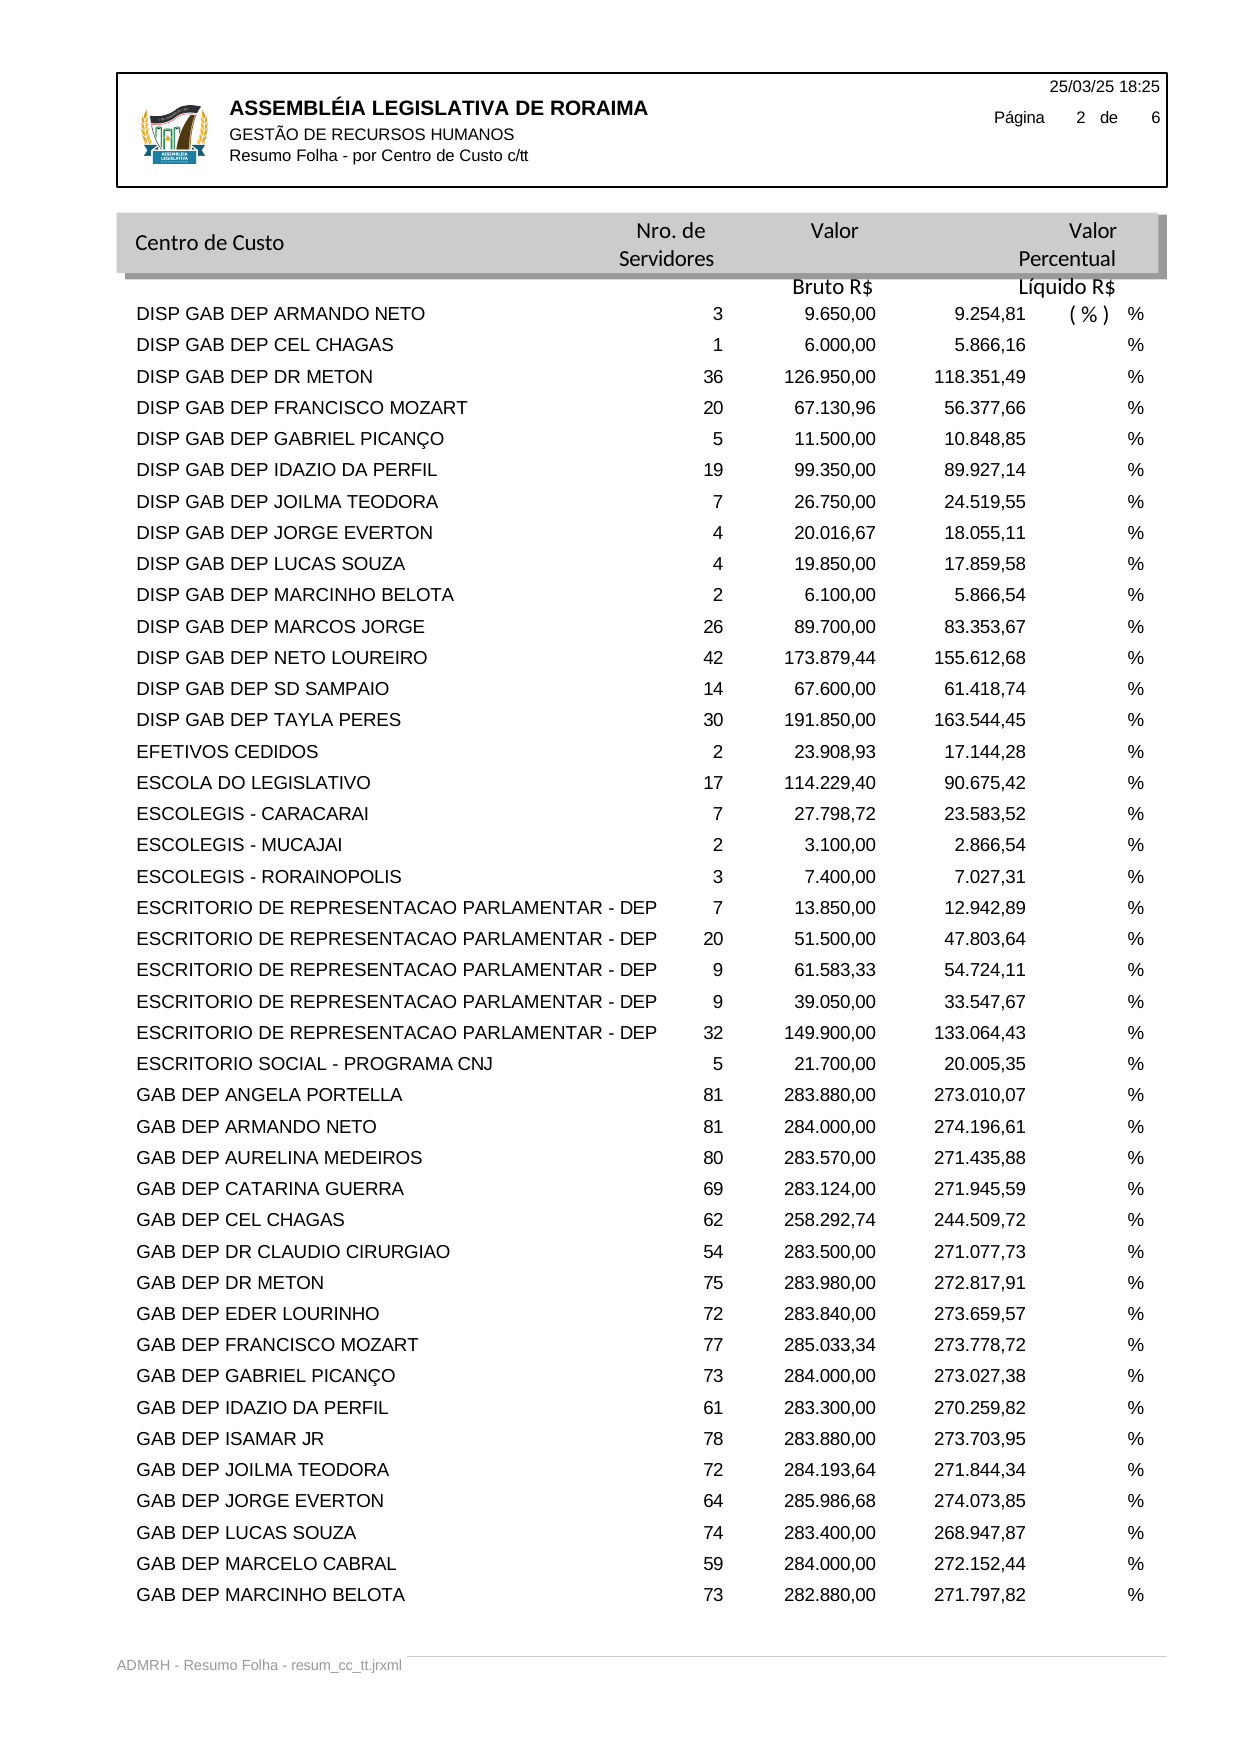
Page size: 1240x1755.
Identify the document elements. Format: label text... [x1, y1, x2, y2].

table_cell 47.803,64 [904, 924, 1077, 955]
table_cell 149.900,00 [753, 1017, 904, 1048]
table_cell ESCRITORIO DE REPRESENTACAO PARLAMENTAR - DEP [131, 924, 680, 955]
table_cell 77 [680, 1330, 753, 1361]
table_cell % [1077, 455, 1149, 486]
table_cell 32 [680, 1017, 753, 1048]
table_cell 9 [680, 955, 753, 986]
table_cell 274.073,85 [904, 1486, 1077, 1517]
table_cell GAB DEP JOILMA TEODORA [131, 1455, 680, 1486]
table_cell 283.840,00 [753, 1298, 904, 1329]
table_cell 20.016,67 [753, 517, 904, 548]
table_cell GAB DEP JORGE EVERTON [131, 1486, 680, 1517]
table_cell 5 [680, 1049, 753, 1080]
table_cell % [1077, 1236, 1149, 1267]
table_cell 5 [680, 424, 753, 455]
table_cell 75 [680, 1267, 753, 1298]
table_cell % [1077, 549, 1149, 580]
table_cell 284.000,00 [753, 1361, 904, 1392]
table_cell EFETIVOS CEDIDOS [131, 736, 680, 767]
table_cell 81 [680, 1080, 753, 1111]
table_cell 73 [680, 1580, 753, 1611]
table_cell 72 [680, 1298, 753, 1329]
table_cell 23.908,93 [753, 736, 904, 767]
table_cell 273.010,07 [904, 1080, 1077, 1111]
table_cell 258.292,74 [753, 1205, 904, 1236]
table_cell 11.500,00 [753, 424, 904, 455]
table_cell 27.798,72 [753, 799, 904, 830]
table_cell % [1077, 1486, 1149, 1517]
table_cell % [1077, 1423, 1149, 1454]
table_cell 7 [680, 799, 753, 830]
table_cell DISP GAB DEP GABRIEL PICANÇO [131, 424, 680, 455]
table_cell 33.547,67 [904, 986, 1077, 1017]
table_cell ESCOLA DO LEGISLATIVO [131, 767, 680, 798]
table_cell 80 [680, 1142, 753, 1173]
table_cell GAB DEP ISAMAR JR [131, 1423, 680, 1454]
table_cell ESCOLEGIS - CARACARAI [131, 799, 680, 830]
table_cell 61.418,74 [904, 674, 1077, 705]
table_cell 23.583,52 [904, 799, 1077, 830]
table_cell 284.000,00 [753, 1548, 904, 1579]
table_cell 6.100,00 [753, 580, 904, 611]
table_cell % [1077, 361, 1149, 392]
table_cell 62 [680, 1205, 753, 1236]
table_cell 4 [680, 517, 753, 548]
table_cell DISP GAB DEP IDAZIO DA PERFIL [131, 455, 680, 486]
table_cell 42 [680, 642, 753, 673]
table_cell 17 [680, 767, 753, 798]
table_cell 89.700,00 [753, 611, 904, 642]
table_header 9.254,81 [904, 304, 1077, 330]
table_cell % [1077, 392, 1149, 423]
table_cell DISP GAB DEP FRANCISCO MOZART [131, 392, 680, 423]
table_cell 273.027,38 [904, 1361, 1077, 1392]
table_cell GAB DEP DR CLAUDIO CIRURGIAO [131, 1236, 680, 1267]
table_cell 67.130,96 [753, 392, 904, 423]
table_cell ESCRITORIO SOCIAL - PROGRAMA CNJ [131, 1049, 680, 1080]
table_cell 271.844,34 [904, 1455, 1077, 1486]
table_cell 272.152,44 [904, 1548, 1077, 1579]
table_cell % [1077, 1049, 1149, 1080]
table_cell 271.077,73 [904, 1236, 1077, 1267]
table_cell 271.945,59 [904, 1174, 1077, 1205]
table_cell 283.570,00 [753, 1142, 904, 1173]
table_header DISP GAB DEP ARMANDO NETO [131, 304, 680, 330]
table_cell 81 [680, 1111, 753, 1142]
table_cell 1 [680, 330, 753, 361]
table_cell 14 [680, 674, 753, 705]
table_cell % [1077, 1392, 1149, 1423]
table_cell % [1077, 642, 1149, 673]
table_cell 118.351,49 [904, 361, 1077, 392]
table_cell % [1077, 861, 1149, 892]
table_cell % [1077, 1361, 1149, 1392]
table_cell % [1077, 955, 1149, 986]
table_cell 73 [680, 1361, 753, 1392]
table_cell 274.196,61 [904, 1111, 1077, 1142]
table_cell 273.778,72 [904, 1330, 1077, 1361]
table_cell 7 [680, 486, 753, 517]
table_cell % [1077, 1205, 1149, 1236]
table_cell % [1077, 517, 1149, 548]
table_cell DISP GAB DEP JOILMA TEODORA [131, 486, 680, 517]
table_cell GAB DEP LUCAS SOUZA [131, 1517, 680, 1548]
table_cell DISP GAB DEP CEL CHAGAS [131, 330, 680, 361]
table_cell GAB DEP AURELINA MEDEIROS [131, 1142, 680, 1173]
table_cell 5.866,54 [904, 580, 1077, 611]
table_cell 9 [680, 986, 753, 1017]
table_cell 3.100,00 [753, 830, 904, 861]
table_cell ESCOLEGIS - MUCAJAI [131, 830, 680, 861]
table_header 9.650,00 [753, 304, 904, 330]
table_cell % [1077, 1298, 1149, 1329]
table_cell 20 [680, 392, 753, 423]
table_cell GAB DEP GABRIEL PICANÇO [131, 1361, 680, 1392]
table_cell % [1077, 736, 1149, 767]
table_cell 244.509,72 [904, 1205, 1077, 1236]
table_cell % [1077, 1080, 1149, 1111]
table_cell 19 [680, 455, 753, 486]
table_cell 24.519,55 [904, 486, 1077, 517]
table_cell % [1077, 1017, 1149, 1048]
table_cell GAB DEP EDER LOURINHO [131, 1298, 680, 1329]
table_cell 114.229,40 [753, 767, 904, 798]
table_cell % [1077, 611, 1149, 642]
table_cell 283.400,00 [753, 1517, 904, 1548]
table_cell 54.724,11 [904, 955, 1077, 986]
table_cell 283.300,00 [753, 1392, 904, 1423]
table_cell 90.675,42 [904, 767, 1077, 798]
table_cell 283.124,00 [753, 1174, 904, 1205]
table_cell GAB DEP ANGELA PORTELLA [131, 1080, 680, 1111]
table_cell GAB DEP CEL CHAGAS [131, 1205, 680, 1236]
table_cell DISP GAB DEP NETO LOUREIRO [131, 642, 680, 673]
table_cell 2 [680, 830, 753, 861]
table_cell 18.055,11 [904, 517, 1077, 548]
table_cell 99.350,00 [753, 455, 904, 486]
table_cell ESCRITORIO DE REPRESENTACAO PARLAMENTAR - DEP [131, 986, 680, 1017]
table_cell % [1077, 892, 1149, 923]
table_cell % [1077, 1330, 1149, 1361]
table_cell 191.850,00 [753, 705, 904, 736]
table_cell 284.193,64 [753, 1455, 904, 1486]
table_cell GAB DEP MARCINHO BELOTA [131, 1580, 680, 1611]
table_cell % [1077, 1548, 1149, 1579]
table_cell DISP GAB DEP JORGE EVERTON [131, 517, 680, 548]
table_cell 285.033,34 [753, 1330, 904, 1361]
table_cell 89.927,14 [904, 455, 1077, 486]
table_cell GAB DEP IDAZIO DA PERFIL [131, 1392, 680, 1423]
table_cell % [1077, 330, 1149, 361]
table_cell 3 [680, 861, 753, 892]
table_cell 56.377,66 [904, 392, 1077, 423]
table_cell 78 [680, 1423, 753, 1454]
table_cell 2 [680, 736, 753, 767]
table_cell GAB DEP MARCELO CABRAL [131, 1548, 680, 1579]
table_cell % [1077, 924, 1149, 955]
table_cell DISP GAB DEP LUCAS SOUZA [131, 549, 680, 580]
table_cell 12.942,89 [904, 892, 1077, 923]
table_cell ESCOLEGIS - RORAINOPOLIS [131, 861, 680, 892]
table_cell DISP GAB DEP MARCOS JORGE [131, 611, 680, 642]
table_cell 4 [680, 549, 753, 580]
table_cell % [1077, 486, 1149, 517]
table_cell % [1077, 830, 1149, 861]
table_cell 270.259,82 [904, 1392, 1077, 1423]
table_cell 20 [680, 924, 753, 955]
table_cell GAB DEP ARMANDO NETO [131, 1111, 680, 1142]
table_cell % [1077, 1267, 1149, 1298]
table_cell 273.703,95 [904, 1423, 1077, 1454]
table_cell 21.700,00 [753, 1049, 904, 1080]
table_cell % [1077, 1517, 1149, 1548]
table_cell 36 [680, 361, 753, 392]
table_cell 64 [680, 1486, 753, 1517]
table_cell 17.144,28 [904, 736, 1077, 767]
table_cell ESCRITORIO DE REPRESENTACAO PARLAMENTAR - DEP [131, 1017, 680, 1048]
table_cell % [1077, 986, 1149, 1017]
table_cell 7 [680, 892, 753, 923]
table_cell 283.880,00 [753, 1080, 904, 1111]
table_cell % [1077, 674, 1149, 705]
table_cell 271.797,82 [904, 1580, 1077, 1611]
table_cell 7.027,31 [904, 861, 1077, 892]
table_cell 13.850,00 [753, 892, 904, 923]
table_cell GAB DEP DR METON [131, 1267, 680, 1298]
table_cell 282.880,00 [753, 1580, 904, 1611]
table_cell 10.848,85 [904, 424, 1077, 455]
table_cell 83.353,67 [904, 611, 1077, 642]
table_cell % [1077, 799, 1149, 830]
table_cell % [1077, 1174, 1149, 1205]
table_cell GAB DEP FRANCISCO MOZART [131, 1330, 680, 1361]
table_cell DISP GAB DEP MARCINHO BELOTA [131, 580, 680, 611]
table_cell 163.544,45 [904, 705, 1077, 736]
table_cell 173.879,44 [753, 642, 904, 673]
table_cell 72 [680, 1455, 753, 1486]
table_cell 69 [680, 1174, 753, 1205]
table_cell 54 [680, 1236, 753, 1267]
table_cell 30 [680, 705, 753, 736]
table_cell % [1077, 580, 1149, 611]
table_cell % [1077, 705, 1149, 736]
table_cell 272.817,91 [904, 1267, 1077, 1298]
table_cell ESCRITORIO DE REPRESENTACAO PARLAMENTAR - DEP [131, 892, 680, 923]
table_cell % [1077, 424, 1149, 455]
table_cell % [1077, 1142, 1149, 1173]
table_cell DISP GAB DEP TAYLA PERES [131, 705, 680, 736]
table_cell GAB DEP CATARINA GUERRA [131, 1174, 680, 1205]
table_cell 285.986,68 [753, 1486, 904, 1517]
table_header % [1077, 304, 1149, 330]
table_cell DISP GAB DEP SD SAMPAIO [131, 674, 680, 705]
table_cell ESCRITORIO DE REPRESENTACAO PARLAMENTAR - DEP [131, 955, 680, 986]
table_cell 283.980,00 [753, 1267, 904, 1298]
table_cell 284.000,00 [753, 1111, 904, 1142]
table_cell % [1077, 767, 1149, 798]
table_cell 2 [680, 580, 753, 611]
table_cell 39.050,00 [753, 986, 904, 1017]
table_cell 67.600,00 [753, 674, 904, 705]
table_cell % [1077, 1111, 1149, 1142]
table_cell DISP GAB DEP DR METON [131, 361, 680, 392]
table_cell 6.000,00 [753, 330, 904, 361]
table_cell 283.500,00 [753, 1236, 904, 1267]
table_cell 59 [680, 1548, 753, 1579]
table_cell 5.866,16 [904, 330, 1077, 361]
table_cell 74 [680, 1517, 753, 1548]
table_cell % [1077, 1580, 1149, 1611]
table_cell 19.850,00 [753, 549, 904, 580]
table_cell 126.950,00 [753, 361, 904, 392]
table_cell 26 [680, 611, 753, 642]
table_cell 155.612,68 [904, 642, 1077, 673]
table_cell 26.750,00 [753, 486, 904, 517]
table_cell 268.947,87 [904, 1517, 1077, 1548]
table_cell 17.859,58 [904, 549, 1077, 580]
table_cell 20.005,35 [904, 1049, 1077, 1080]
table_cell 2.866,54 [904, 830, 1077, 861]
table_cell 51.500,00 [753, 924, 904, 955]
table_cell 133.064,43 [904, 1017, 1077, 1048]
table_header 3 [680, 304, 753, 330]
table_cell 61 [680, 1392, 753, 1423]
table_cell 61.583,33 [753, 955, 904, 986]
table_cell % [1077, 1455, 1149, 1486]
table_cell 283.880,00 [753, 1423, 904, 1454]
table_cell 271.435,88 [904, 1142, 1077, 1173]
table_cell 7.400,00 [753, 861, 904, 892]
table_cell 273.659,57 [904, 1298, 1077, 1329]
